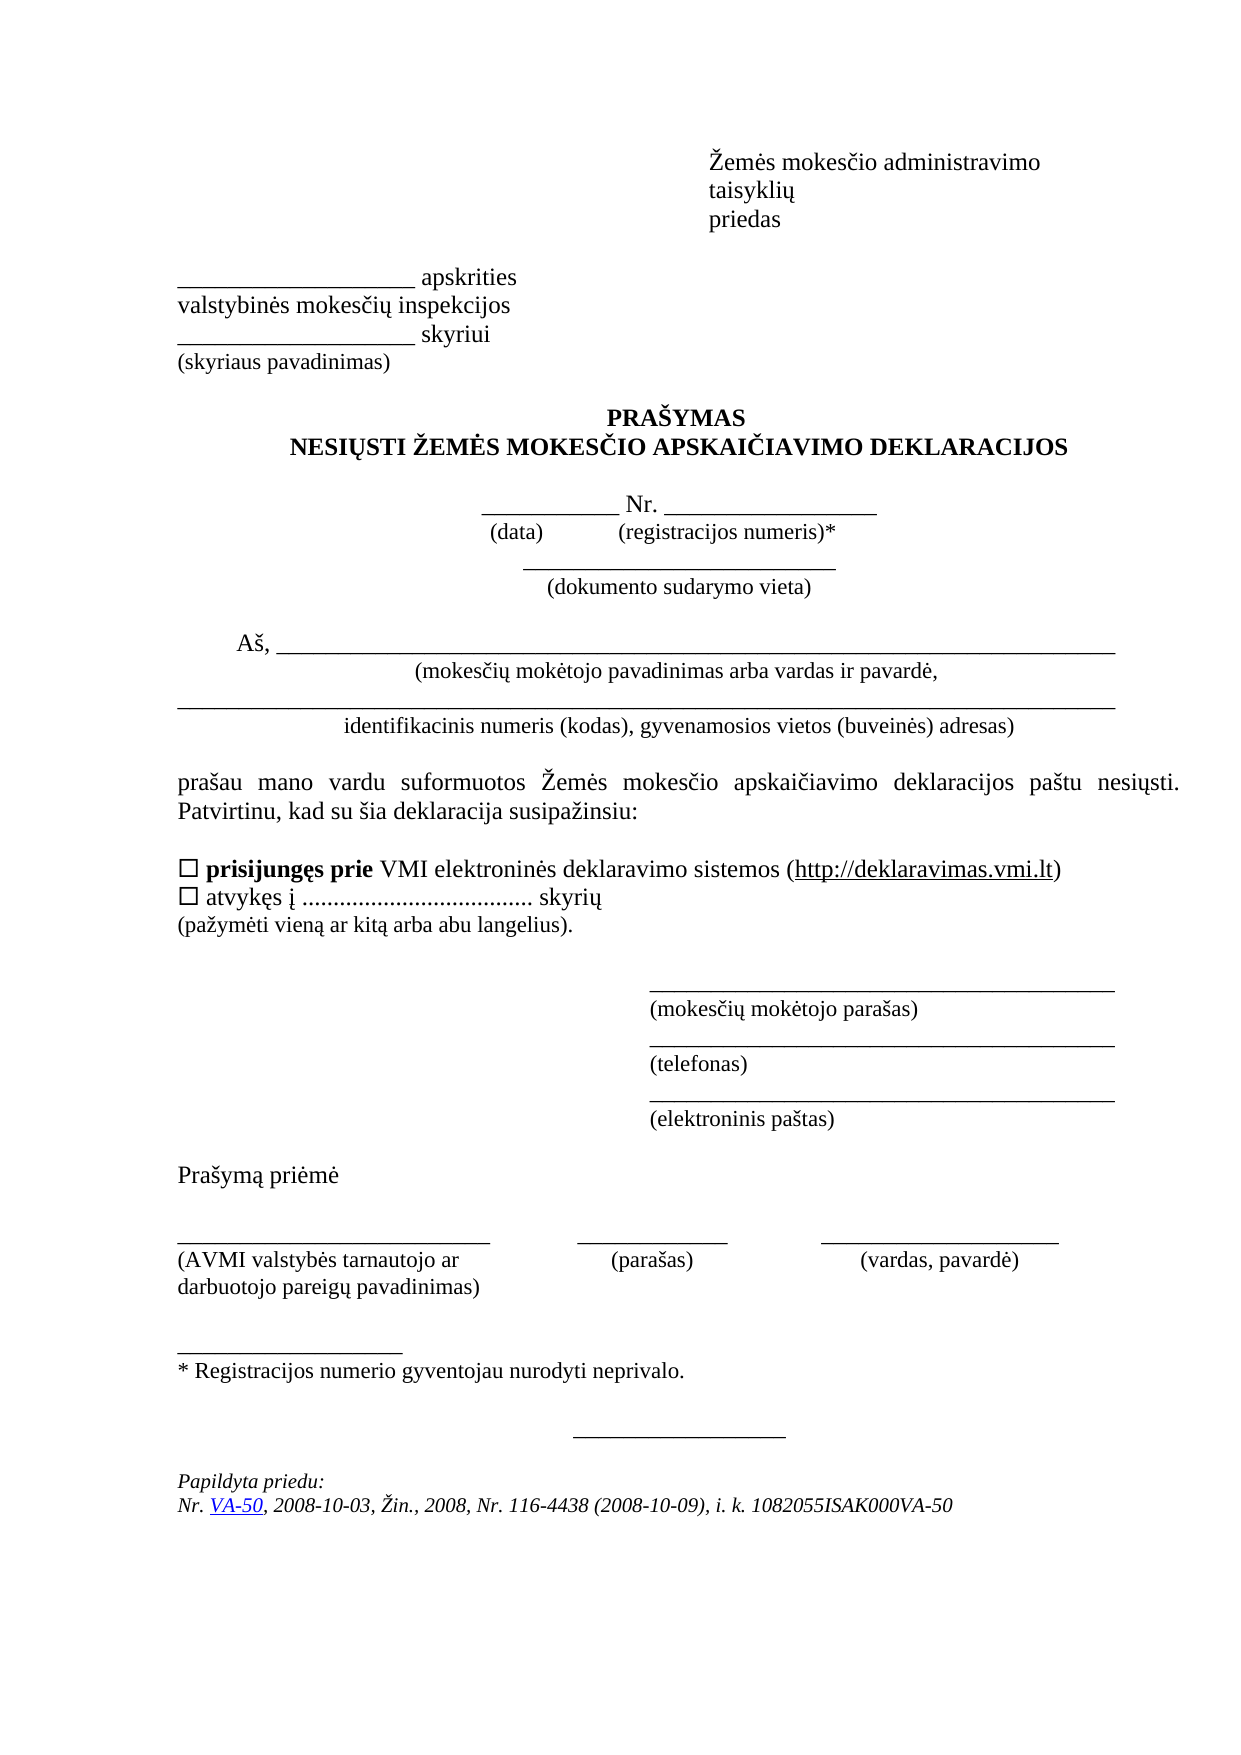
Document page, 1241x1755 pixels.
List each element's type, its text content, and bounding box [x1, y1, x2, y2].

text Aš, [177, 628, 1181, 657]
text (data) (registracijos numeris)* [490, 518, 1181, 544]
text PRAŠYMAS [177, 403, 1181, 432]
text ___________________ skyriui [177, 319, 1181, 348]
text _ [649, 1076, 1181, 1105]
text (pažymėti vieną ar kitą arba abu langelius). [177, 911, 1181, 937]
text __________________ [177, 1328, 1181, 1357]
text darbuotojo pareigų pavadinimas) [177, 1273, 1181, 1299]
text NESIŲSTI ŽEMĖS MOKESČIO APSKAIČIAVIMO DEKLARACIJOS [177, 432, 1181, 461]
text priedas [177, 204, 1181, 233]
text Papildyta priedu: [177, 1469, 1181, 1493]
text _________________________ [177, 544, 1181, 573]
text ___________________ apskrities [177, 262, 1181, 291]
text _ [649, 1021, 1181, 1050]
text * Registracijos numerio gyventojau nurodyti neprivalo. [177, 1357, 1181, 1383]
text _________________ [177, 1412, 1181, 1441]
text (skyriaus pavadinimas) [177, 348, 1181, 374]
text _ [649, 966, 1181, 995]
text (mokesčių mokėtojo pavadinimas arba vardas ir pavardė, [177, 657, 1181, 683]
text taisyklių [177, 176, 1181, 204]
text (AVMI valstybės tarnautojo ar (parašas) (vardas, pavardė) [177, 1247, 1181, 1273]
text [] atvykęs į ..................................... skyrių [177, 882, 1181, 911]
text [] prisijungęs prie VMI elektroninės deklaravimo sistemos (http://deklaravimas.vmi.lt) [177, 854, 1181, 882]
text (dokumento sudarymo vieta) [177, 573, 1181, 600]
text identifikacinis numeris (kodas), gyvenamosios vietos (buveinės) adresas) [177, 712, 1181, 739]
text Prašymą priėmė [177, 1160, 1181, 1189]
text _ [177, 683, 1181, 712]
text _________________________ ____________ ___________________ [177, 1218, 1181, 1247]
text Nr. VA-50, 2008-10-03, Žin., 2008, Nr. 116-4438 (2008-10-09), i. k. 1082055ISAK000VA-50 [177, 1493, 1181, 1517]
text (elektroninis paštas) [649, 1105, 1181, 1132]
text ___________ Nr. _________________ [177, 489, 1181, 518]
text prašau mano vardu suformuotos Žemės mokesčio apskaičiavimo deklaracijos paštu nesiųsti. Patvirtinu, kad su šia deklaracija susipažinsiu: [177, 767, 1181, 825]
text (telefonas) [649, 1050, 1181, 1076]
text valstybinės mokesčių inspekcijos [177, 291, 1181, 319]
text Žemės mokesčio administravimo [177, 147, 1181, 176]
text (mokesčių mokėtojo parašas) [649, 995, 1181, 1021]
